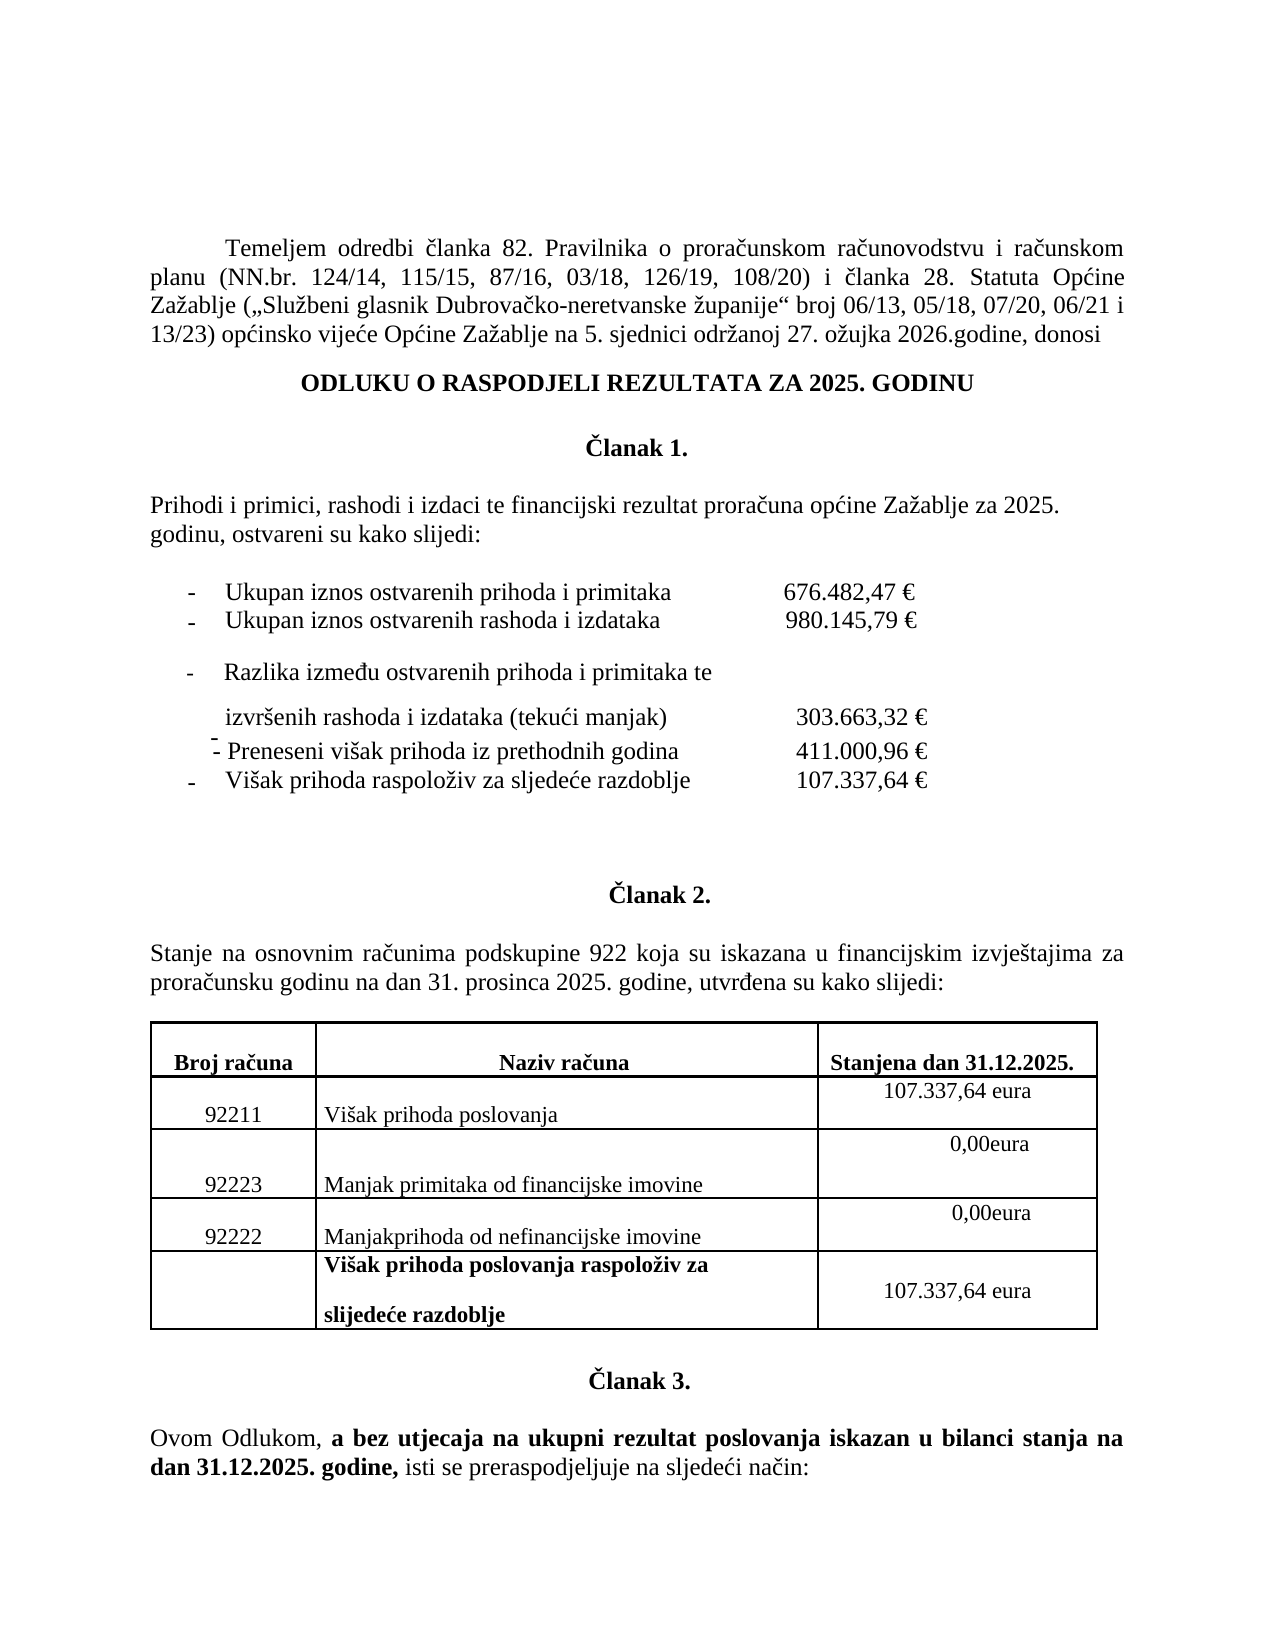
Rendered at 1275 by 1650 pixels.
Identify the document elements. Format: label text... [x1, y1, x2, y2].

table_cell Višak prihoda raspoloživ za sljedeće razdoblje [213, 765, 746, 794]
table_cell 107.337,64 eura [819, 1277, 1096, 1328]
table_header 303.663,32 € [746, 702, 960, 731]
table_cell Manjakprihoda od nefinancijske imovine [317, 1199, 817, 1249]
table_cell - [188, 765, 212, 794]
text Temeljem odredbi članka 82. Pravilnika o proračunskom računovodstvu i računskom planu (NN.br. 124/14, 115/15, 87/16, 03/18, 126/19, 108/20) i članka 28. Statuta Općine Zažablje („Službeni glasnik Dubrovačko-neretvanske županije“ broj 06/13, 05/18, 07/20, 06/21 i 13/23) općinsko vijeće Općine Zažablje na 5. sjednici održanoj 27. ožujka 2026.godine, donosi [150, 233, 1125, 347]
table_cell 92222 [152, 1199, 315, 1249]
table_cell Manjak primitaka od financijske imovine [317, 1130, 817, 1197]
table_cell [152, 1252, 315, 1277]
table_cell 92223 [152, 1130, 315, 1197]
text Stanje na osnovnim računima podskupine 922 koja su iskazana u financijskim izvještajima za proračunsku godinu na dan 31. prosinca 2025. godine, utvrđena su kako slijedi: [150, 939, 1125, 996]
table_cell [152, 1277, 315, 1328]
table_cell [819, 1252, 1096, 1277]
table_cell 980.145,79 € [727, 606, 960, 634]
table_cell Ukupan iznos ostvarenih rashoda i izdataka [213, 606, 727, 634]
text Članak 1. [150, 433, 1123, 462]
table_cell 107.337,64 eura [819, 1078, 1096, 1128]
text Članak 3. [150, 1366, 1129, 1394]
table_cell Višak prihoda poslovanja [317, 1078, 817, 1128]
table_cell slijedeće razdoblje [317, 1277, 817, 1328]
table_cell 411.000,96 € [746, 731, 960, 765]
table_cell 0,00eura [819, 1199, 1096, 1249]
text Prihodi i primici, rashodi i izdaci te financijski rezultat proračuna općine Zažablje za 2025. [150, 490, 1125, 519]
table_cell [188, 731, 212, 765]
table_header Stanjena dan 31.12.2025. [819, 1024, 1096, 1075]
list Razlika između ostvarenih prihoda i primitaka te [186, 663, 1125, 684]
table_cell - Preneseni višak prihoda iz prethodnih godina [213, 731, 746, 765]
table_header Ukupan iznos ostvarenih prihoda i primitaka [213, 568, 727, 606]
table_cell 92211 [152, 1078, 315, 1128]
table_header [188, 702, 212, 731]
text ODLUKU O RASPODJELI REZULTATA ZA 2025. GODINU [150, 368, 1125, 397]
table_header - [188, 568, 212, 606]
table_cell 0,00eura [819, 1130, 1096, 1197]
table_header izvršenih rashoda i izdataka (tekući manjak) [213, 702, 746, 731]
text godinu, ostvareni su kako slijedi: [150, 519, 1125, 548]
table_cell 107.337,64 € [746, 765, 960, 794]
table_header Broj računa [152, 1024, 315, 1075]
table_header Naziv računa [317, 1024, 817, 1075]
text Ovom Odlukom, a bez utjecaja na ukupni rezultat poslovanja iskazan u bilanci stanja na dan 31.12.2025. godine, isti se preraspodjeljuje na sljedeći način: [150, 1423, 1125, 1481]
table_cell - [188, 606, 212, 634]
table_header 676.482,47 € [727, 568, 960, 606]
text Članak 2. [608, 881, 1125, 909]
table_cell Višak prihoda poslovanja raspoloživ za [317, 1252, 817, 1277]
